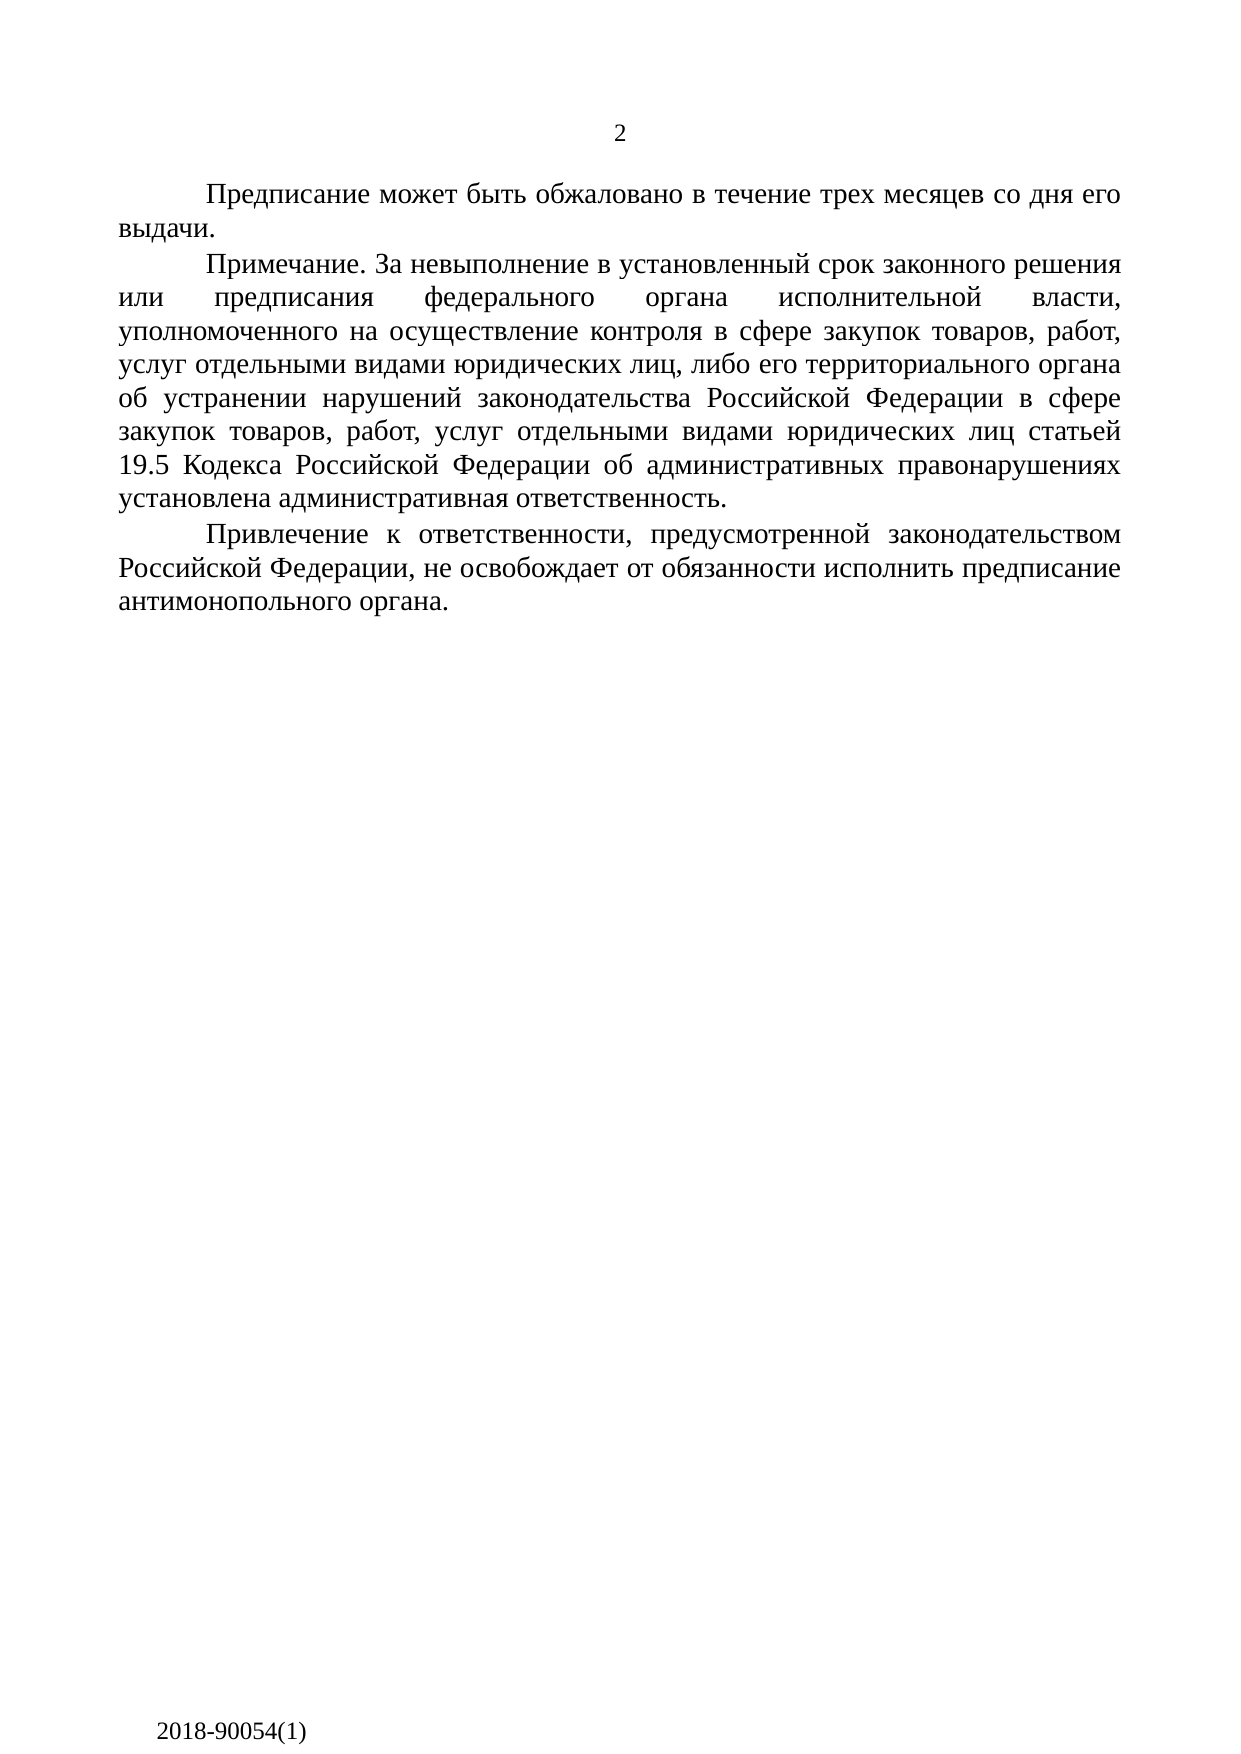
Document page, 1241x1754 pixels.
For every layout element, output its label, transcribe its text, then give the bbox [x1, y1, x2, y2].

text Привлечение к ответственности, предусмотренной законодательством Российской Федерации, не освобождает от обязанности исполнить предписание антимонопольного органа. [118, 516, 1122, 617]
text Предписание может быть обжаловано в течение трех месяцев со дня его выдачи. [118, 176, 1122, 243]
text Примечание. За невыполнение в установленный срок законного решения или предписания федерального органа исполнительной власти, уполномоченного на осуществление контроля в сфере закупок товаров, работ, услуг отдельными видами юридических лиц, либо его территориального органа об устранении нарушений законодательства Российской Федерации в сфере закупок товаров, работ, услуг отдельными видами юридических лиц статьей 19.5 Кодекса Российской Федерации об административных правонарушениях установлена административная ответственность. [118, 246, 1122, 514]
